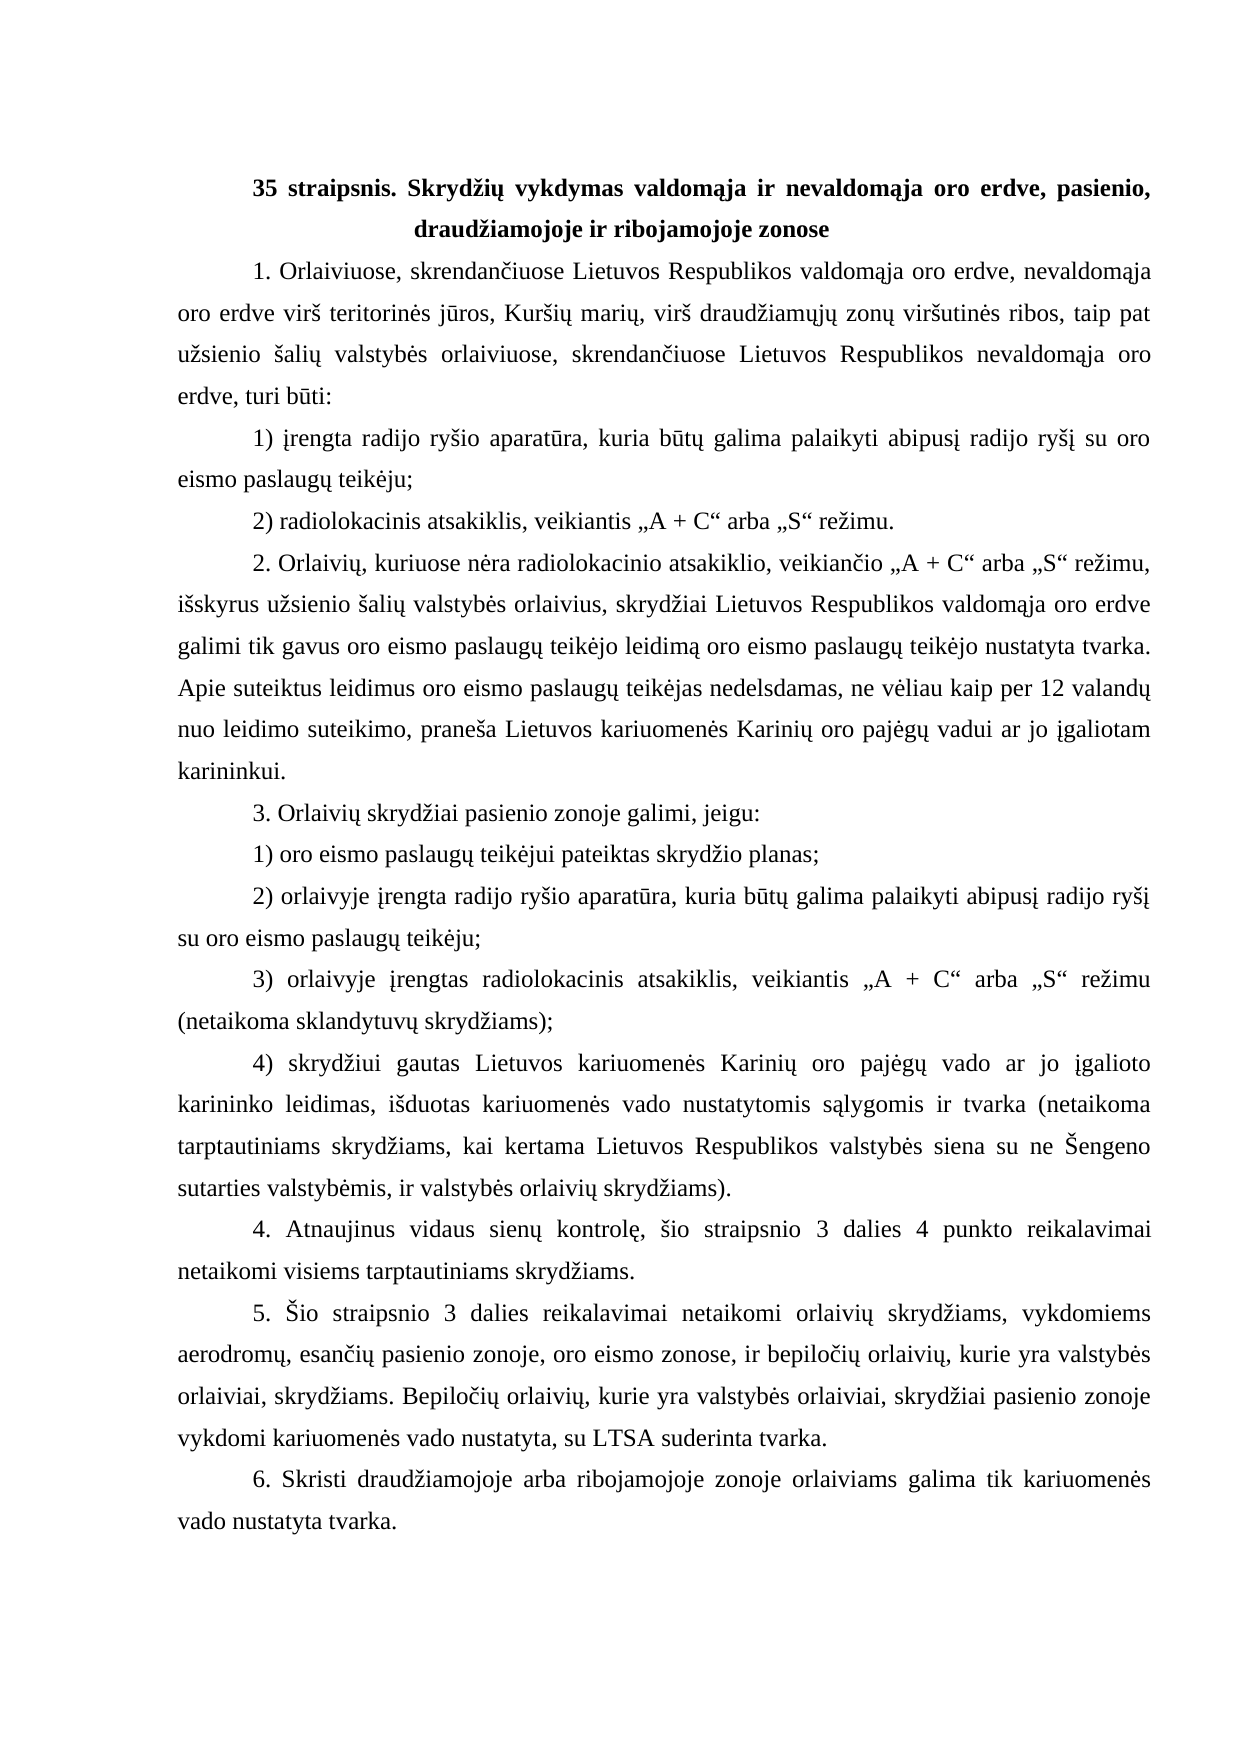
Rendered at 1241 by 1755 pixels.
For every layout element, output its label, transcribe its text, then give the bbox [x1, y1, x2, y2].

text 3) orlaivyje įrengtas radiolokacinis atsakiklis, veikiantis „A + C“ arba „S“ režimu (netaikoma sklandytuvų skrydžiams); [177, 951, 1152, 1035]
text 6. Skristi draudžiamojoje arba ribojamojoje zonoje orlaiviams galima tik kariuomenės vado nustatyta tvarka. [177, 1451, 1152, 1535]
text 2) orlaivyje įrengta radijo ryšio aparatūra, kuria būtų galima palaikyti abipusį radijo ryšį su oro eismo paslaugų teikėju; [177, 868, 1152, 951]
text 1) įrengta radijo ryšio aparatūra, kuria būtų galima palaikyti abipusį radijo ryšį su oro eismo paslaugų teikėju; [177, 410, 1152, 493]
text 2) radiolokacinis atsakiklis, veikiantis „A + C“ arba „S“ režimu. [177, 493, 1152, 535]
text 4. Atnaujinus vidaus sienų kontrolę, šio straipsnio 3 dalies 4 punkto reikalavimai netaikomi visiems tarptautiniams skrydžiams. [177, 1201, 1152, 1285]
text 2. Orlaivių, kuriuose nėra radiolokacinio atsakiklio, veikiančio „A + C“ arba „S“ režimu, išskyrus užsienio šalių valstybės orlaivius, skrydžiai Lietuvos Respublikos valdomąja oro erdve galimi tik gavus oro eismo paslaugų teikėjo leidimą oro eismo paslaugų teikėjo nustatyta tvarka. Apie suteiktus leidimus oro eismo paslaugų teikėjas nedelsdamas, ne vėliau kaip per 12 valandų nuo leidimo suteikimo, praneša Lietuvos kariuomenės Karinių oro pajėgų vadui ar jo įgaliotam karininkui. [177, 535, 1152, 785]
text 3. Orlaivių skrydžiai pasienio zonoje galimi, jeigu: [177, 785, 1152, 826]
text 35 straipsnis. Skrydžių vykdymas valdomąja ir nevaldomąja oro erdve, pasienio, draudžiamojoje ir ribojamojoje zonose [252, 160, 1152, 243]
text 1. Orlaiviuose, skrendančiuose Lietuvos Respublikos valdomąja oro erdve, nevaldomąja oro erdve virš teritorinės jūros, Kuršių marių, virš draudžiamųjų zonų viršutinės ribos, taip pat užsienio šalių valstybės orlaiviuose, skrendančiuose Lietuvos Respublikos nevaldomąja oro erdve, turi būti: [177, 243, 1152, 410]
text 4) skrydžiui gautas Lietuvos kariuomenės Karinių oro pajėgų vado ar jo įgalioto karininko leidimas, išduotas kariuomenės vado nustatytomis sąlygomis ir tvarka (netaikoma tarptautiniams skrydžiams, kai kertama Lietuvos Respublikos valstybės siena su ne Šengeno sutarties valstybėmis, ir valstybės orlaivių skrydžiams). [177, 1035, 1152, 1201]
text 1) oro eismo paslaugų teikėjui pateiktas skrydžio planas; [177, 826, 1152, 868]
text 5. Šio straipsnio 3 dalies reikalavimai netaikomi orlaivių skrydžiams, vykdomiems aerodromų, esančių pasienio zonoje, oro eismo zonose, ir bepiločių orlaivių, kurie yra valstybės orlaiviai, skrydžiams. Bepiločių orlaivių, kurie yra valstybės orlaiviai, skrydžiai pasienio zonoje vykdomi kariuomenės vado nustatyta, su LTSA suderinta tvarka. [177, 1285, 1152, 1451]
